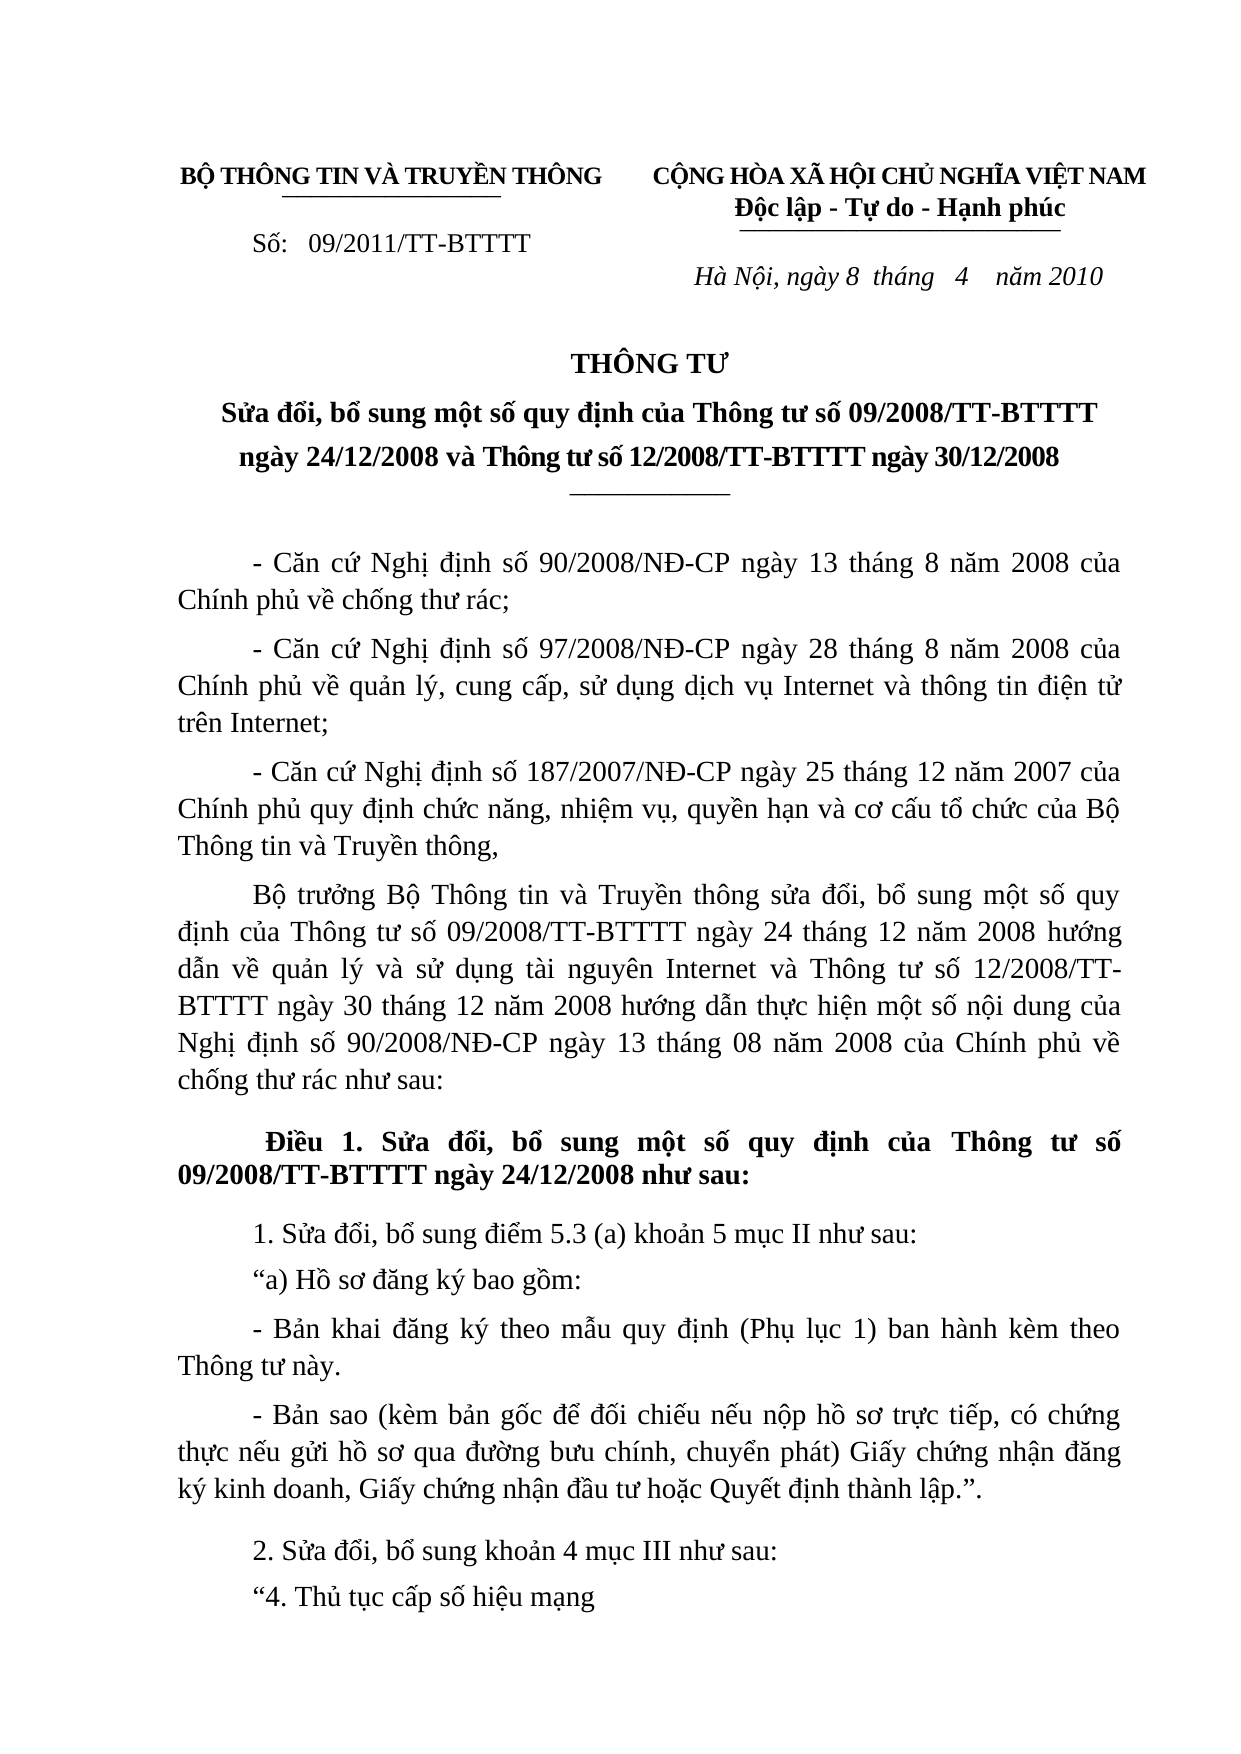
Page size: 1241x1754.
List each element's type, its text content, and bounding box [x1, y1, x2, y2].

text 1. Sửa đổi, bổ sung điểm 5.3 (a) khoản 5 mục II như sau: [177, 1216, 1122, 1249]
text - Bản sao (kèm bản gốc để đối chiếu nếu nộp hồ sơ trực tiếp, có chứng thực nếu gửi hồ sơ qua đường bưu chính, chuyển phát) Giấy chứng nhận đăng ký kinh doanh, Giấy chứng nhận đầu tư hoặc Quyết định thành lập.”. [177, 1397, 1122, 1505]
table_header BỘ THÔNG TIN VÀ TRUYỀN THÔNG ¯¯¯¯¯¯¯¯¯¯¯¯¯¯¯ Số: 09/2011/TT-BTTTT [158, 159, 625, 296]
text ngày 24/12/2008 và Thông tư số 12/2008/TT-BTTTT ngày 30/12/2008 [177, 439, 1122, 473]
text - Căn cứ Nghị định số 97/2008/NĐ-CP ngày 28 tháng 8 năm 2008 của Chính phủ về quản lý, cung cấp, sử dụng dịch vụ Internet và thông tin điện tử trên Internet; [177, 631, 1122, 738]
text - Căn cứ Nghị định số 187/2007/NĐ-CP ngày 25 tháng 12 năm 2007 của Chính phủ quy định chức năng, nhiệm vụ, quyền hạn và cơ cấu tổ chức của Bộ Thông tin và Truyền thông, [177, 754, 1122, 862]
text THÔNG TƯ [177, 346, 1122, 379]
table_header [625, 159, 650, 296]
text 2. Sửa đổi, bổ sung khoản 4 mục III như sau: [177, 1533, 1122, 1567]
text - Bản khai đăng ký theo mẫu quy định (Phụ lục 1) ban hành kèm theo Thông tư này. [177, 1311, 1122, 1382]
text Bộ trưởng Bộ Thông tin và Truyền thông sửa đổi, bổ sung một số quy định của Thông tư số 09/2008/TT-BTTTT ngày 24 tháng 12 năm 2008 hướng dẫn về quản lý và sử dụng tài nguyên Internet và Thông tư số 12/2008/TT-BTTTT ngày 30 tháng 12 năm 2008 hướng dẫn thực hiện một số nội dung của Nghị định số 90/2008/NĐ-CP ngày 13 tháng 08 năm 2008 của Chính phủ về chống thư rác như sau: [177, 877, 1122, 1095]
text “4. Thủ tục cấp số hiệu mạng [177, 1579, 1122, 1613]
text ¯¯¯¯¯¯¯¯¯¯¯ [177, 489, 1122, 522]
text - Căn cứ Nghị định số 90/2008/NĐ-CP ngày 13 tháng 8 năm 2008 của Chính phủ về chống thư rác; [177, 545, 1122, 615]
table_header CỘNG HÒA XÃ HỘI CHỦ NGHĨA VIỆT NAM Độc lập - Tự do - Hạnh phúc ¯¯¯¯¯¯¯¯¯¯¯¯¯¯¯¯¯¯¯¯¯¯ Hà Nội, ngày 8 tháng 4 năm 2010 [650, 159, 1150, 296]
text Điều 1. Sửa đổi, bổ sung một số quy định của Thông tư số 09/2008/TT-BTTTT ngày 24/12/2008 như sau: [177, 1124, 1121, 1191]
text “a) Hồ sơ đăng ký bao gồm: [177, 1262, 1122, 1295]
text Sửa đổi, bổ sung một số quy định của Thông tư số 09/2008/TT-BTTTT [177, 396, 1142, 429]
